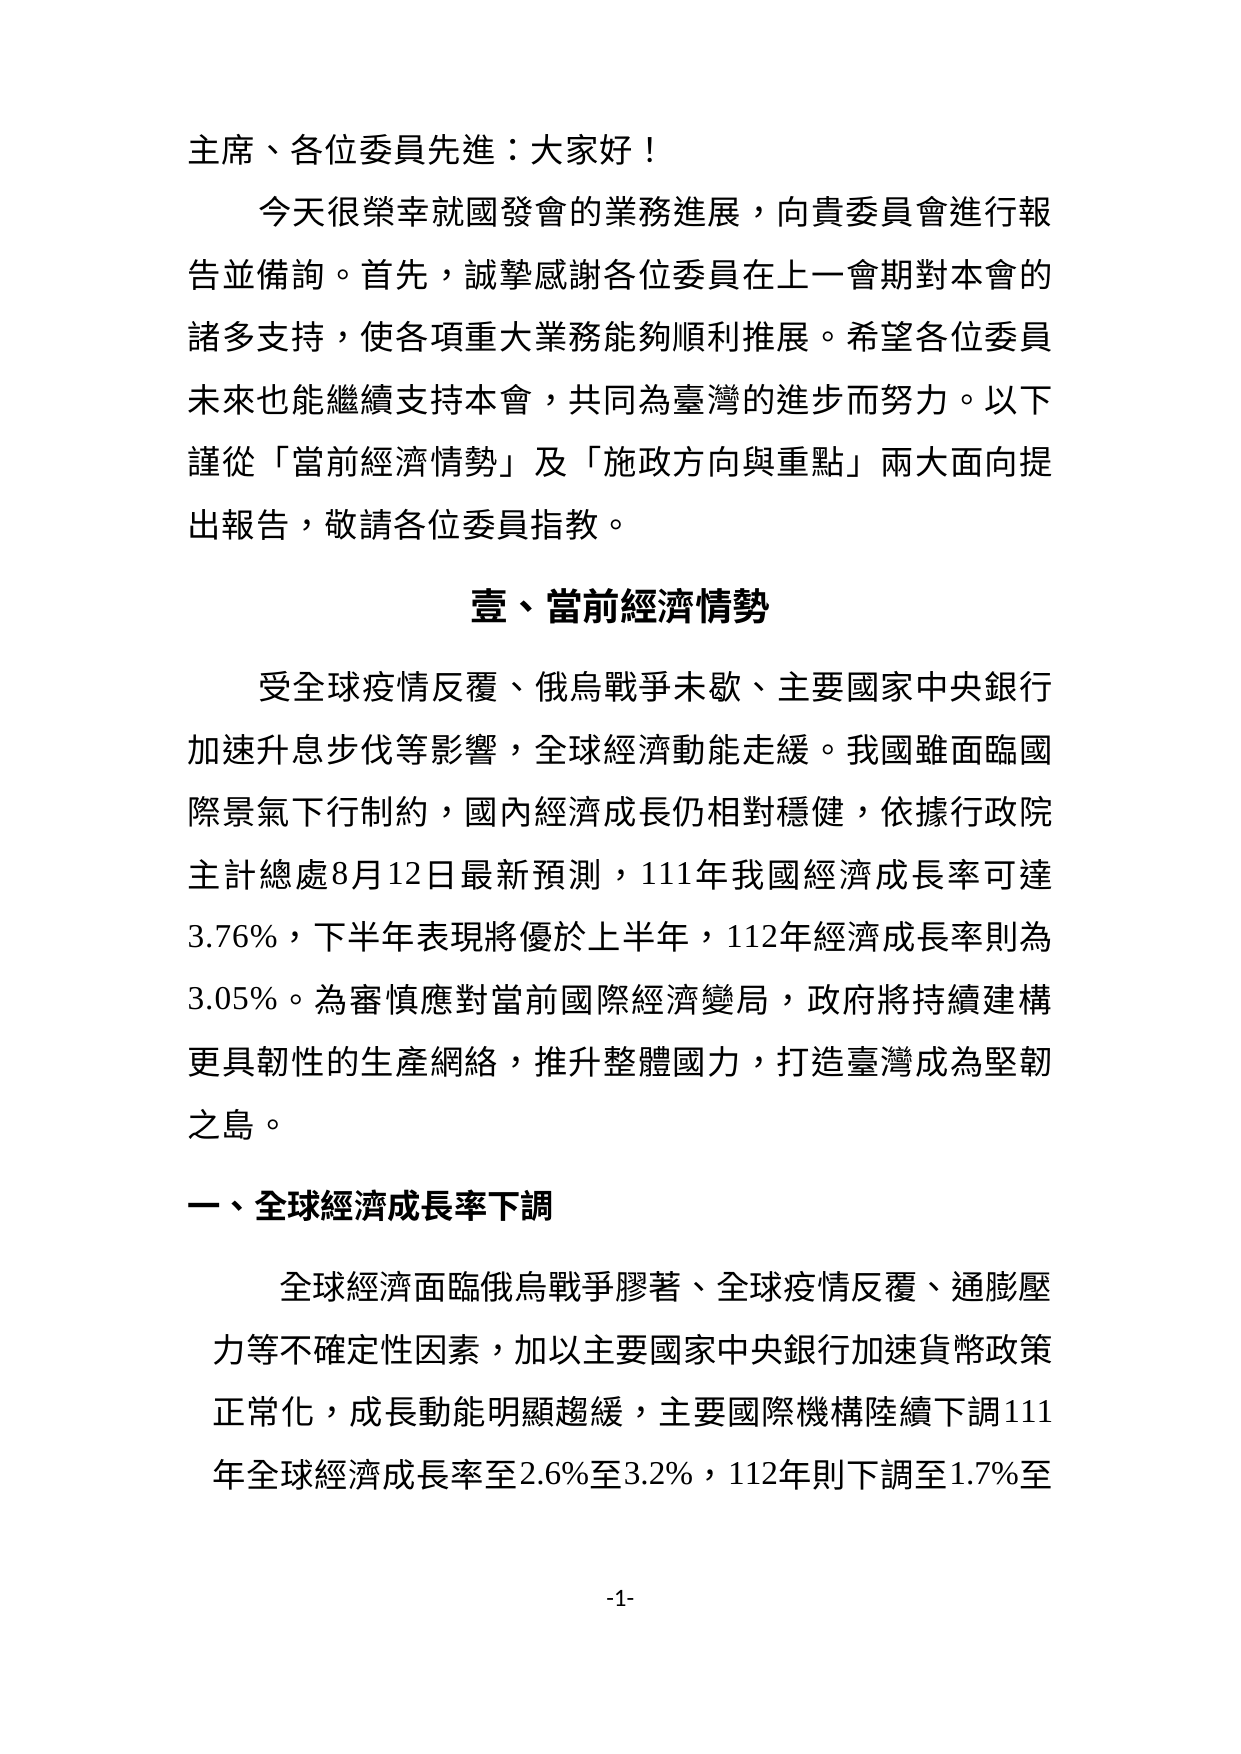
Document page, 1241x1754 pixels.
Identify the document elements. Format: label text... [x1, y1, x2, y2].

subtitle 一、全球經濟成長率下調 [187, 1173, 1053, 1235]
text 受全球疫情反覆、俄烏戰爭未歇、主要國家中央銀行加速升息步伐等影響，全球經濟動能走緩。我國雖面臨國際景氣下行制約，國內經濟成長仍相對穩健，依據行政院主計總處8月12日最新預測，111年我國經濟成長率可達3.76%，下半年表現將優於上半年，112年經濟成長率則為3.05%。為審慎應對當前國際經濟變局，政府將持續建構更具韌性的生產網絡，推升整體國力，打造臺灣成為堅韌之島。 [187, 654, 1053, 1154]
subtitle 壹、當前經濟情勢 [187, 573, 1053, 635]
text 主席、各位委員先進：大家好！ [187, 117, 1053, 179]
text 全球經濟面臨俄烏戰爭膠著、全球疫情反覆、通膨壓力等不確定性因素，加以主要國家中央銀行加速貨幣政策正常化，成長動能明顯趨緩，主要國際機構陸續下調111年全球經濟成長率至2.6%至3.2%，112年則下調至1.7%至 [212, 1254, 1053, 1504]
text 今天很榮幸就國發會的業務進展，向貴委員會進行報告並備詢。首先，誠摯感謝各位委員在上一會期對本會的諸多支持，使各項重大業務能夠順利推展。希望各位委員未來也能繼續支持本會，共同為臺灣的進步而努力。以下謹從「當前經濟情勢」及「施政方向與重點」兩大面向提出報告，敬請各位委員指教。 [187, 179, 1053, 554]
